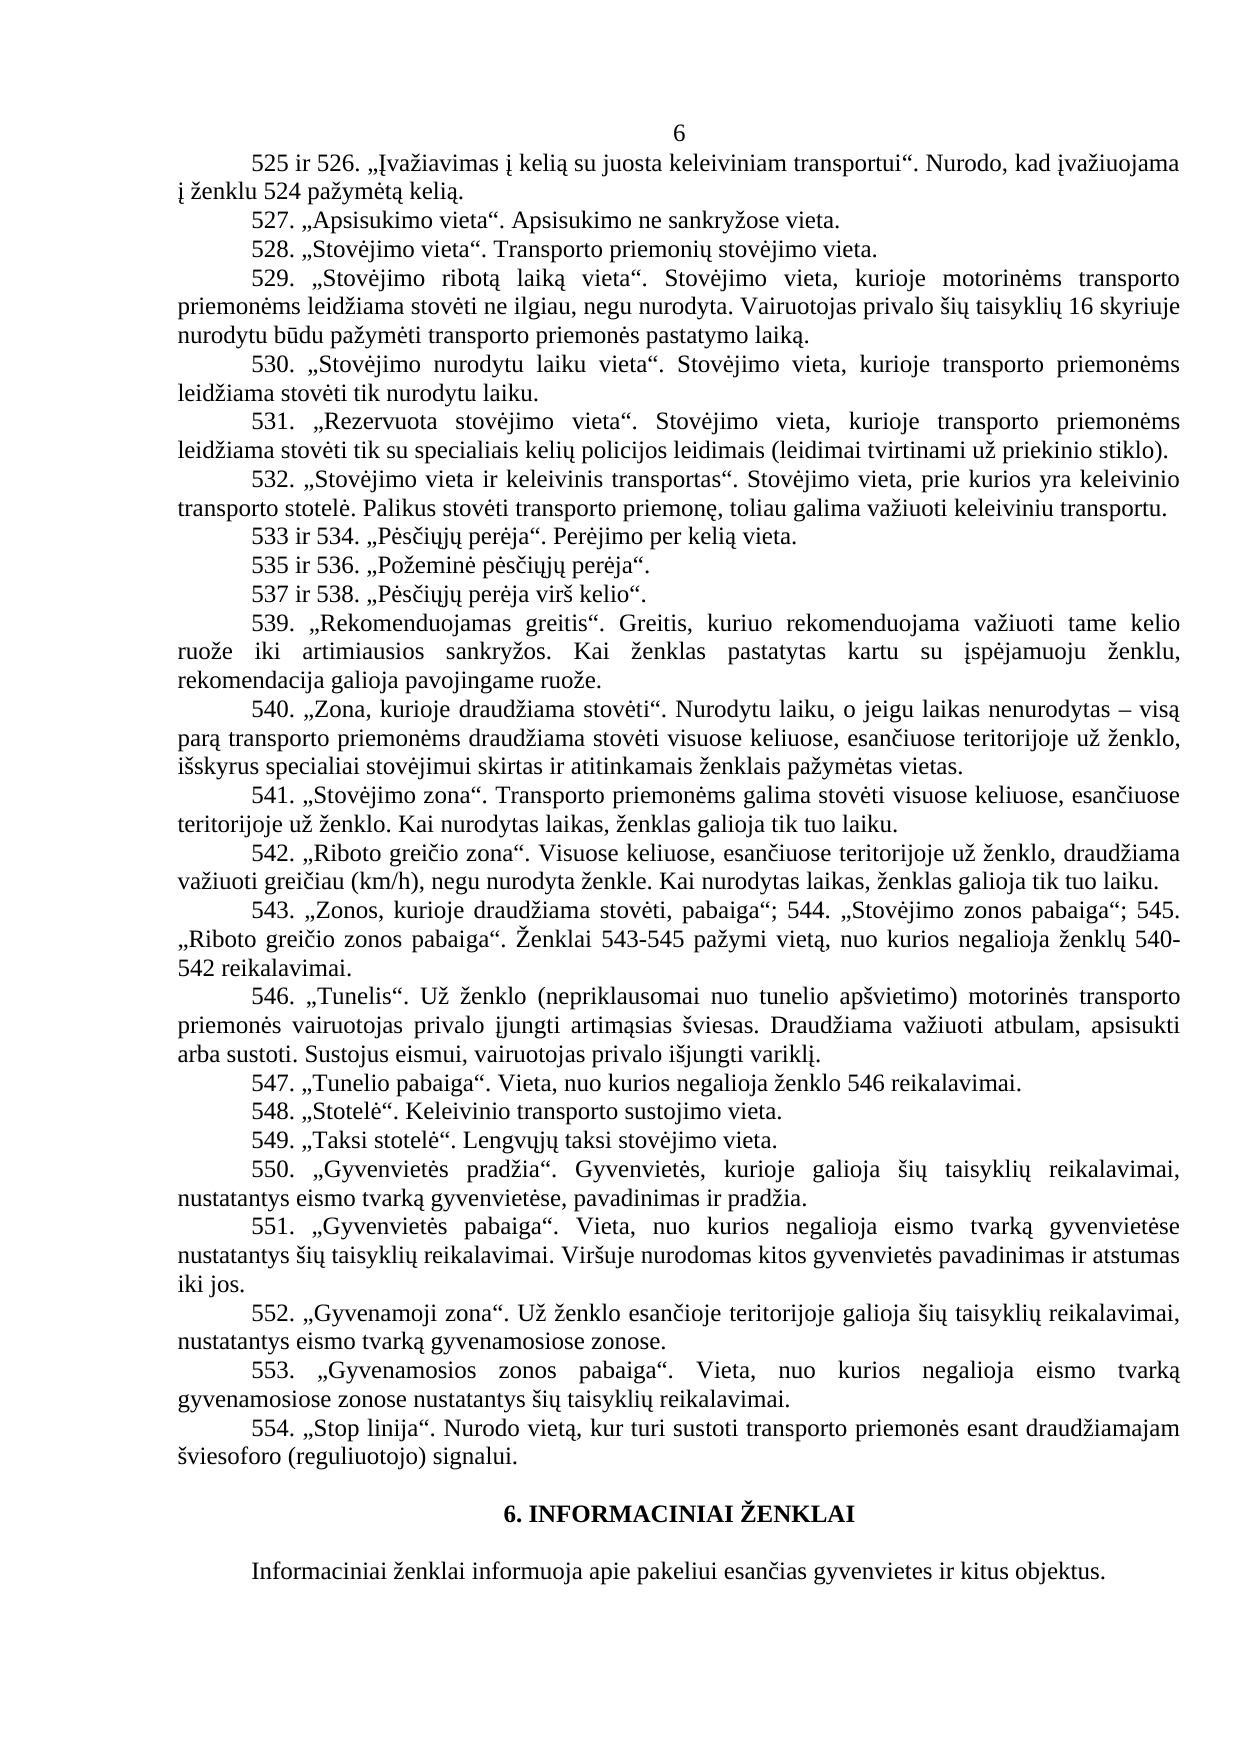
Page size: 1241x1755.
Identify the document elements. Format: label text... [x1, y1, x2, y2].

text 540. „Zona, kurioje draudžiama stovėti“. Nurodytu laiku, o jeigu laikas nenurodytas – visą parą transporto priemonėms draudžiama stovėti visuose keliuose, esančiuose teritorijoje už ženklo, išskyrus specialiai stovėjimui skirtas ir atitinkamais ženklais pažymėtas vietas. [177, 694, 1181, 780]
text 525 ir 526. „Įvažiavimas į kelią su juosta keleiviniam transportui“. Nurodo, kad įvažiuojama į ženklu 524 pažymėtą kelią. [177, 148, 1181, 205]
text 539. „Rekomenduojamas greitis“. Greitis, kuriuo rekomenduojama važiuoti tame kelio ruože iki artimiausios sankryžos. Kai ženklas pastatytas kartu su įspėjamuoju ženklu, rekomendacija galioja pavojingame ruože. [177, 608, 1181, 694]
text 530. „Stovėjimo nurodytu laiku vieta“. Stovėjimo vieta, kurioje transporto priemonėms leidžiama stovėti tik nurodytu laiku. [177, 349, 1181, 406]
text 542. „Riboto greičio zona“. Visuose keliuose, esančiuose teritorijoje už ženklo, draudžiama važiuoti greičiau (km/h), negu nurodyta ženkle. Kai nurodytas laikas, ženklas galioja tik tuo laiku. [177, 838, 1181, 895]
text 541. „Stovėjimo zona“. Transporto priemonėms galima stovėti visuose keliuose, esančiuose teritorijoje už ženklo. Kai nurodytas laikas, ženklas galioja tik tuo laiku. [177, 780, 1181, 838]
text 549. „Taksi stotelė“. Lengvųjų taksi stovėjimo vieta. [177, 1125, 1181, 1154]
text 528. „Stovėjimo vieta“. Transporto priemonių stovėjimo vieta. [177, 234, 1181, 263]
text 552. „Gyvenamoji zona“. Už ženklo esančioje teritorijoje galioja šių taisyklių reikalavimai, nustatantys eismo tvarką gyvenamosiose zonose. [177, 1298, 1181, 1355]
text 547. „Tunelio pabaiga“. Vieta, nuo kurios negalioja ženklo 546 reikalavimai. [177, 1068, 1181, 1096]
text 554. „Stop linija“. Nurodo vietą, kur turi sustoti transporto priemonės esant draudžiamajam šviesoforo (reguliuotojo) signalui. [177, 1413, 1181, 1470]
text Informaciniai ženklai informuoja apie pakeliui esančias gyvenvietes ir kitus objektus. [177, 1556, 1181, 1585]
text 527. „Apsisukimo vieta“. Apsisukimo ne sankryžose vieta. [177, 205, 1181, 234]
text 535 ir 536. „Požeminė pėsčiųjų perėja“. [177, 550, 1181, 579]
text 531. „Rezervuota stovėjimo vieta“. Stovėjimo vieta, kurioje transporto priemonėms leidžiama stovėti tik su specialiais kelių policijos leidimais (leidimai tvirtinami už priekinio stiklo). [177, 406, 1181, 464]
text 533 ir 534. „Pėsčiųjų perėja“. Perėjimo per kelią vieta. [177, 521, 1181, 550]
text 537 ir 538. „Pėsčiųjų perėja virš kelio“. [177, 579, 1181, 608]
text 551. „Gyvenvietės pabaiga“. Vieta, nuo kurios negalioja eismo tvarką gyvenvietėse nustatantys šių taisyklių reikalavimai. Viršuje nurodomas kitos gyvenvietės pavadinimas ir atstumas iki jos. [177, 1211, 1181, 1298]
text 6. Informaciniai ženklai [177, 1499, 1181, 1528]
text 548. „Stotelė“. Keleivinio transporto sustojimo vieta. [177, 1096, 1181, 1125]
text 550. „Gyvenvietės pradžia“. Gyvenvietės, kurioje galioja šių taisyklių reikalavimai, nustatantys eismo tvarką gyvenvietėse, pavadinimas ir pradžia. [177, 1154, 1181, 1211]
text 529. „Stovėjimo ribotą laiką vieta“. Stovėjimo vieta, kurioje motorinėms transporto priemonėms leidžiama stovėti ne ilgiau, negu nurodyta. Vairuotojas privalo šių taisyklių 16 skyriuje nurodytu būdu pažymėti transporto priemonės pastatymo laiką. [177, 263, 1181, 349]
text 543. „Zonos, kurioje draudžiama stovėti, pabaiga“; 544. „Stovėjimo zonos pabaiga“; 545. „Riboto greičio zonos pabaiga“. Ženklai 543-545 pažymi vietą, nuo kurios negalioja ženklų 540- 542 reikalavimai. [177, 895, 1181, 981]
text 553. „Gyvenamosios zonos pabaiga“. Vieta, nuo kurios negalioja eismo tvarką gyvenamosiose zonose nustatantys šių taisyklių reikalavimai. [177, 1355, 1181, 1413]
text 532. „Stovėjimo vieta ir keleivinis transportas“. Stovėjimo vieta, prie kurios yra keleivinio transporto stotelė. Palikus stovėti transporto priemonę, toliau galima važiuoti keleiviniu transportu. [177, 464, 1181, 521]
text 546. „Tunelis“. Už ženklo (nepriklausomai nuo tunelio apšvietimo) motorinės transporto priemonės vairuotojas privalo įjungti artimąsias šviesas. Draudžiama važiuoti atbulam, apsisukti arba sustoti. Sustojus eismui, vairuotojas privalo išjungti variklį. [177, 981, 1181, 1068]
